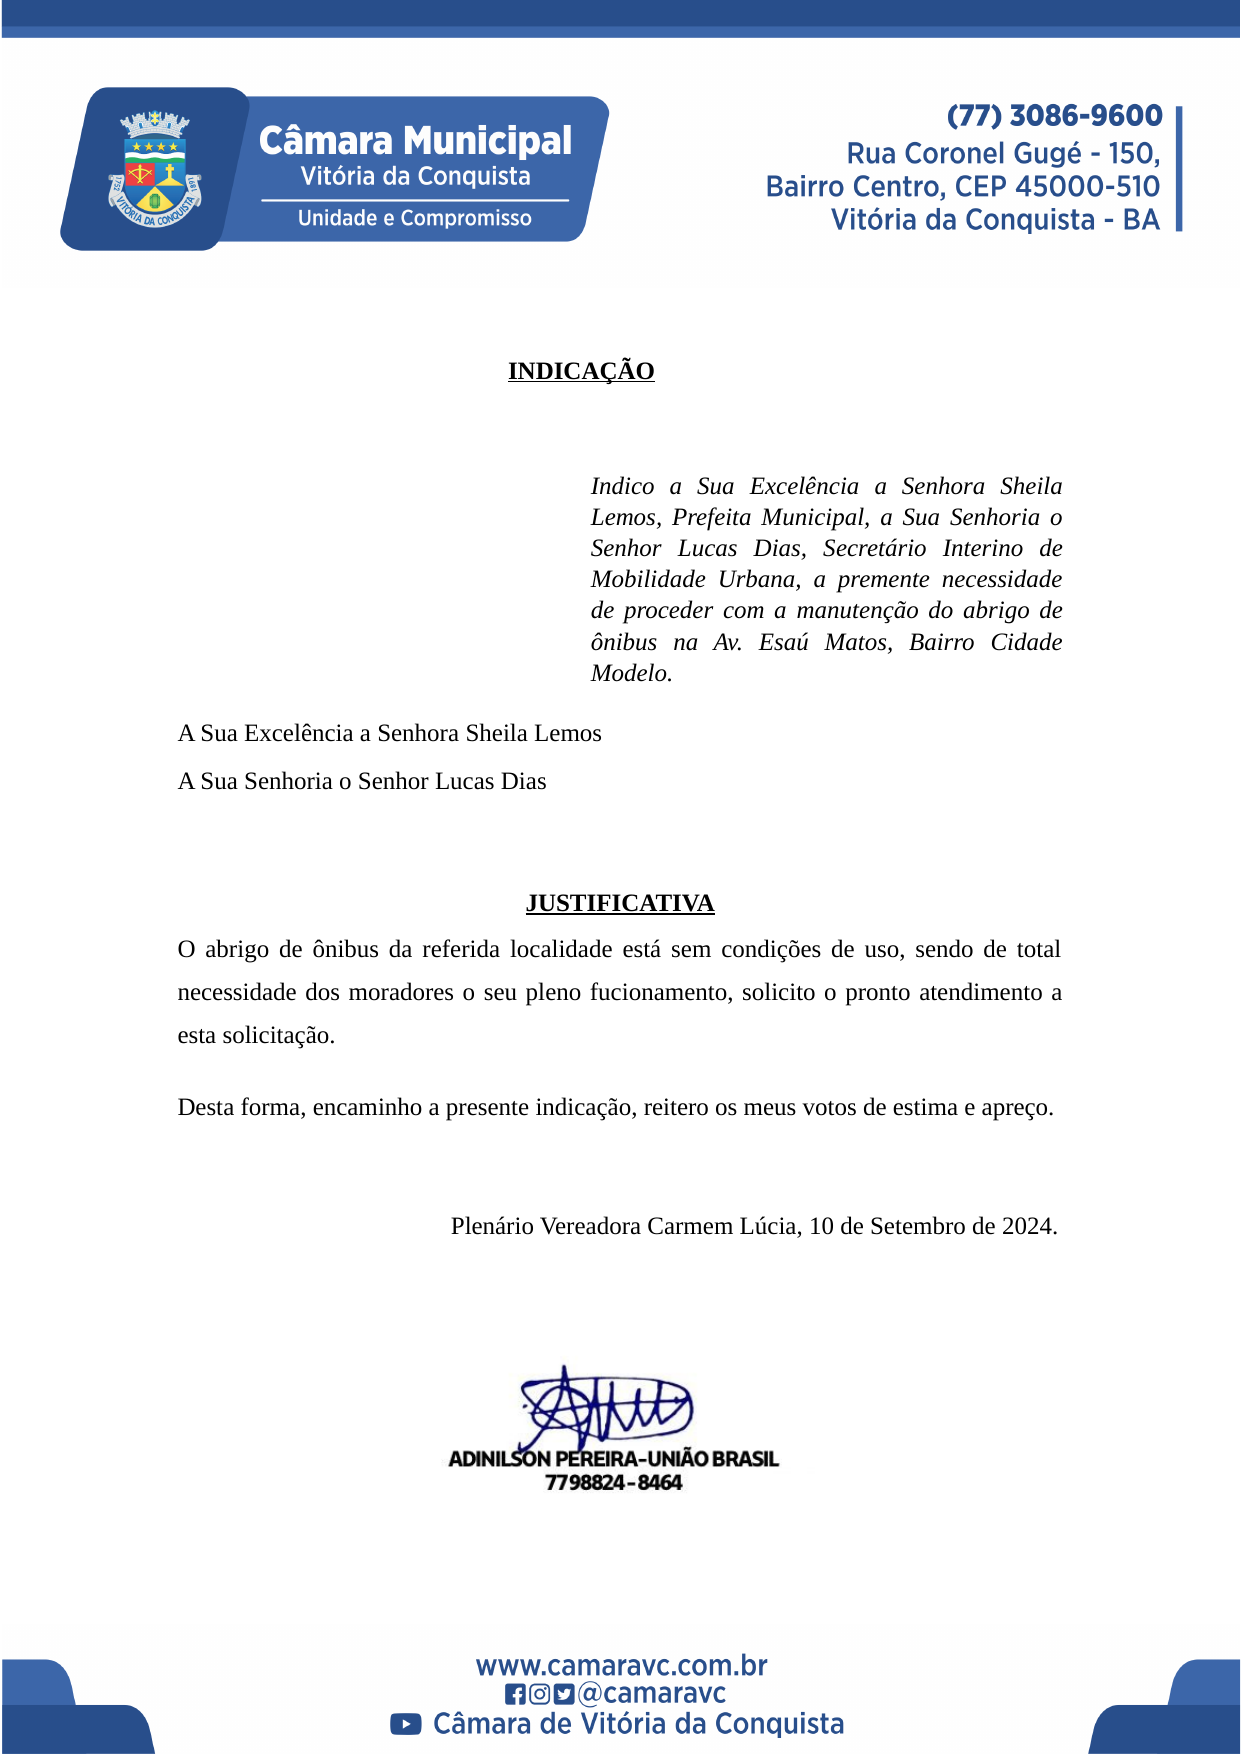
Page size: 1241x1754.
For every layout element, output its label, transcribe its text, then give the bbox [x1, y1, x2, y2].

text O abrigo de ônibus da referida localidade está sem condições de uso, sendo de total necessidade dos moradores o seu pleno fucionamento, solicito o pronto atendimento a esta solicitação. [177, 934, 1063, 1049]
text Indico a Sua Excelência a Senhora Sheila Lemos, Prefeita Municipal, a Sua Senhoria o Senhor Lucas Dias, Secretário Interino de Mobilidade Urbana, a premente necessidade de proceder com a manutenção do abrigo de ônibus na Av. Esaú Matos, Bairro Cidade Modelo. [591, 471, 1063, 686]
picture [390, 1323, 815, 1536]
text A Sua Senhoria o Senhor Lucas Dias [177, 766, 1063, 794]
text INDICAÇÃO [508, 356, 1063, 384]
text Plenário Vereadora Carmem Lúcia, 10 de Setembro de 2024. [177, 1211, 1063, 1240]
text Desta forma, encaminho a presente indicação, reitero os meus votos de estima e apreço. [177, 1092, 1063, 1121]
text JUSTIFICATIVA [177, 888, 1063, 917]
picture [2, 1624, 1241, 1754]
picture [1, 0, 1240, 288]
text A Sua Excelência a Senhora Sheila Lemos [177, 718, 1063, 747]
